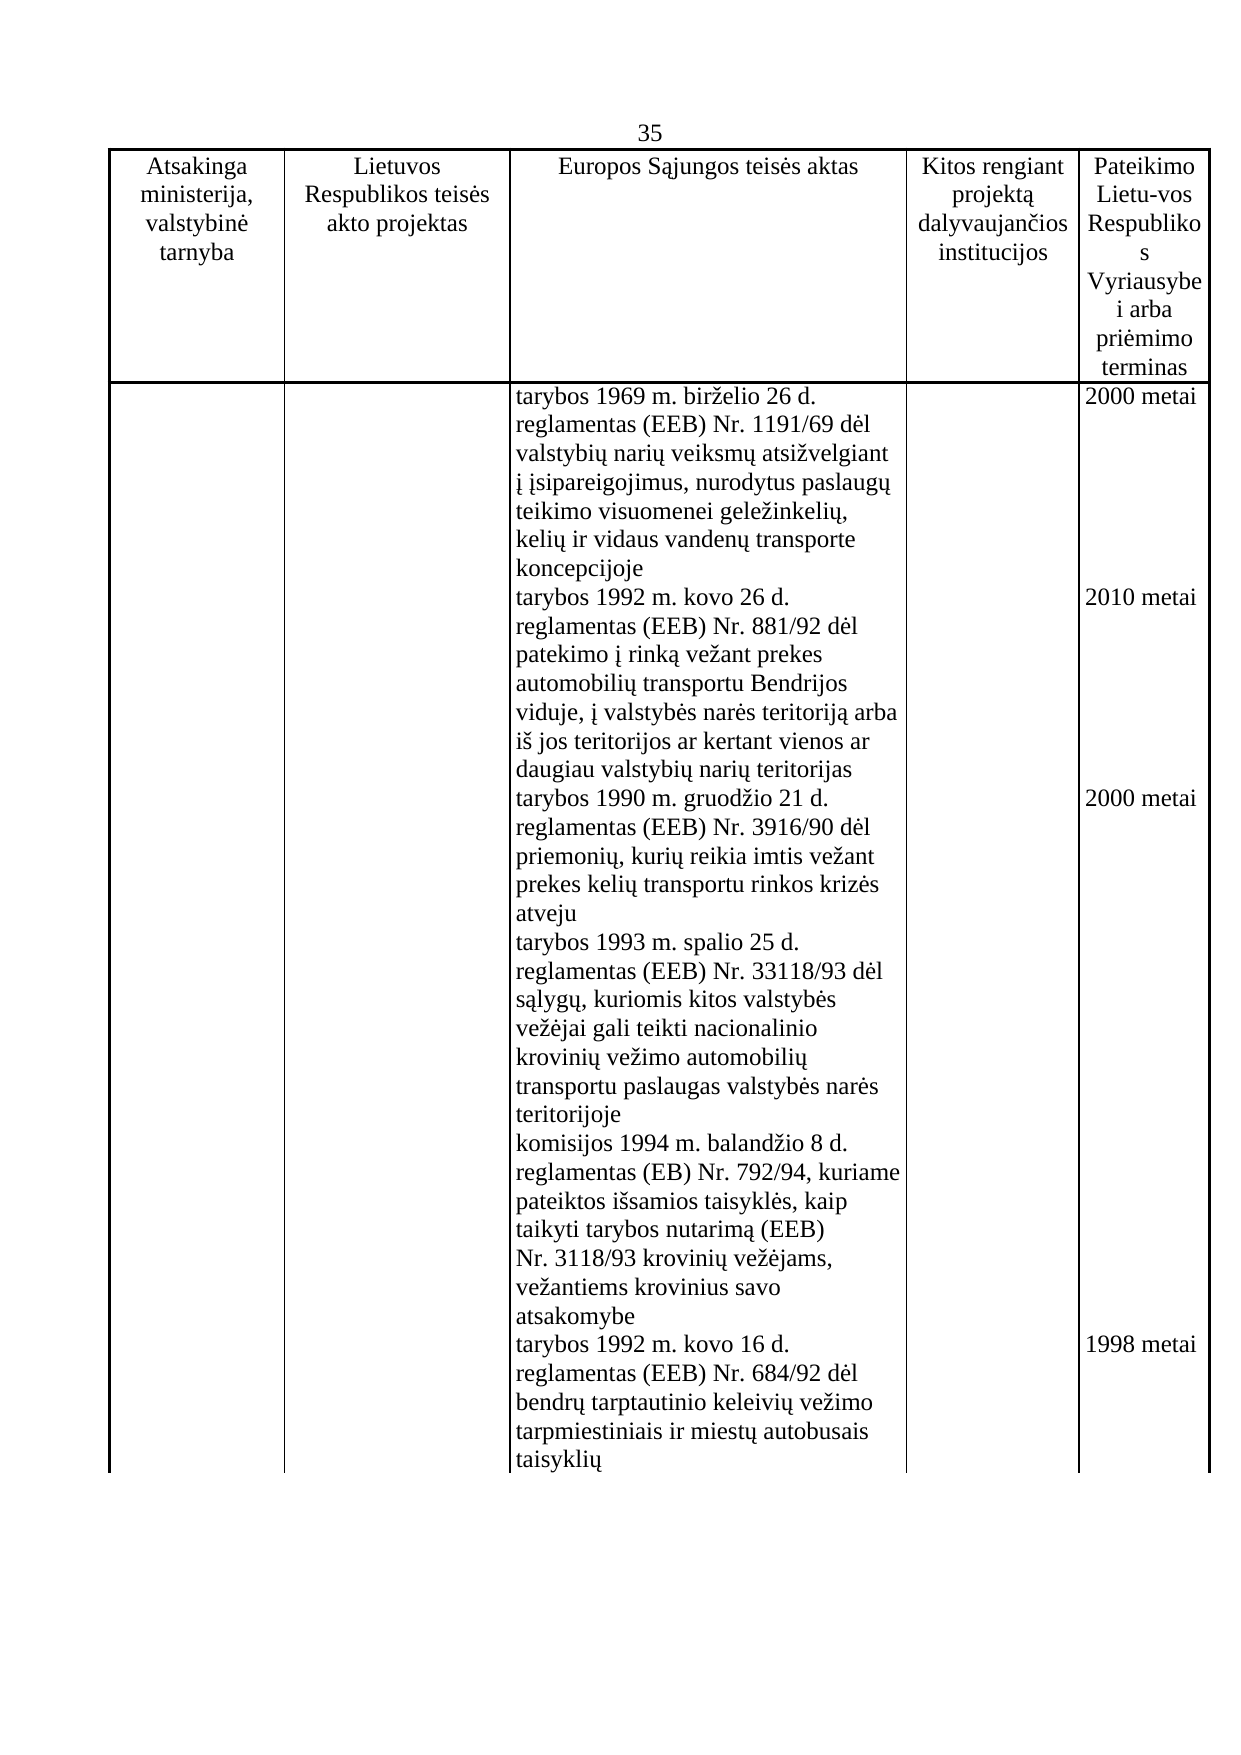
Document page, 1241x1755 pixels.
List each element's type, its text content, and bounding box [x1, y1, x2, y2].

table_cell 1998 metai [1080, 1330, 1208, 1473]
table_cell [285, 927, 509, 1128]
table_cell [111, 927, 284, 1128]
table_cell [111, 384, 284, 582]
table_cell [1214, 582, 1240, 783]
table_cell [111, 1128, 284, 1329]
table_cell [907, 582, 1078, 783]
table_header Europos Sąjungos teisės aktas [511, 151, 906, 381]
table_cell tarybos 1993 m. spalio 25 d. reglamentas (EEB) Nr. 33118/93 dėl sąlygų, kuriomis kitos valstybės vežėjai gali teikti nacionalinio krovinių vežimo automobilių transportu paslaugas valstybės narės teritorijoje [511, 927, 906, 1128]
table_cell [1214, 381, 1240, 582]
table_cell [907, 783, 1078, 927]
table_cell [111, 1330, 284, 1473]
table_cell tarybos 1992 m. kovo 26 d. reglamentas (EEB) Nr. 881/92 dėl patekimo į rinką vežant prekes automobilių transportu Bendrijos viduje, į valstybės narės teritoriją arba iš jos teritorijos ar kertant vienos ar daugiau valstybių narių teritorijas [511, 582, 906, 783]
table_header Kitos rengiant projektą dalyvaujančios institucijos [907, 151, 1078, 381]
table_cell [285, 1330, 509, 1473]
table_cell [1214, 1128, 1240, 1329]
table_cell [907, 1128, 1078, 1329]
table_cell [1080, 927, 1208, 1128]
table_cell [285, 582, 509, 783]
table_cell tarybos 1969 m. birželio 26 d. reglamentas (EEB) Nr. 1191/69 dėl valstybių narių veiksmų atsižvelgiant į įsipareigojimus, nurodytus paslaugų teikimo visuomenei geležinkelių, kelių ir vidaus vandenų transporte koncepcijoje [511, 384, 906, 582]
table_cell komisijos 1994 m. balandžio 8 d. reglamentas (EB) Nr. 792/94, kuriame pateiktos išsamios taisyklės, kaip taikyti tarybos nutarimą (EEB) Nr. 3118/93 krovinių vežėjams, vežantiems krovinius savo atsakomybe [511, 1128, 906, 1329]
table_cell 2010 metai [1080, 582, 1208, 783]
table_cell [1080, 1128, 1208, 1329]
table_cell 2000 metai [1080, 783, 1208, 927]
table_cell [111, 783, 284, 927]
table_cell [1214, 1330, 1240, 1473]
table_cell [1214, 783, 1240, 927]
table_cell [1214, 927, 1240, 1128]
table_cell tarybos 1990 m. gruodžio 21 d. reglamentas (EEB) Nr. 3916/90 dėl priemonių, kurių reikia imtis vežant prekes kelių transportu rinkos krizės atveju [511, 783, 906, 927]
table_header Pateikimo Lietu-vos Respublikos Vyriausybei arba priėmimo terminas [1080, 151, 1208, 381]
table_cell [907, 927, 1078, 1128]
table_cell [907, 1330, 1078, 1473]
table_cell tarybos 1992 m. kovo 16 d. reglamentas (EEB) Nr. 684/92 dėl bendrų tarptautinio keleivių vežimo tarpmiestiniais ir miestų autobusais taisyklių [511, 1330, 906, 1473]
table_header Atsakinga ministerija, valstybinė tarnyba [111, 151, 284, 381]
table_cell [111, 582, 284, 783]
table_cell [907, 384, 1078, 582]
table_cell [285, 783, 509, 927]
table_cell [285, 1128, 509, 1329]
table_cell 2000 metai [1080, 384, 1208, 582]
table_header Lietuvos Respublikos teisės akto projektas [285, 151, 509, 381]
table_cell [285, 384, 509, 582]
table_header [1214, 148, 1240, 381]
